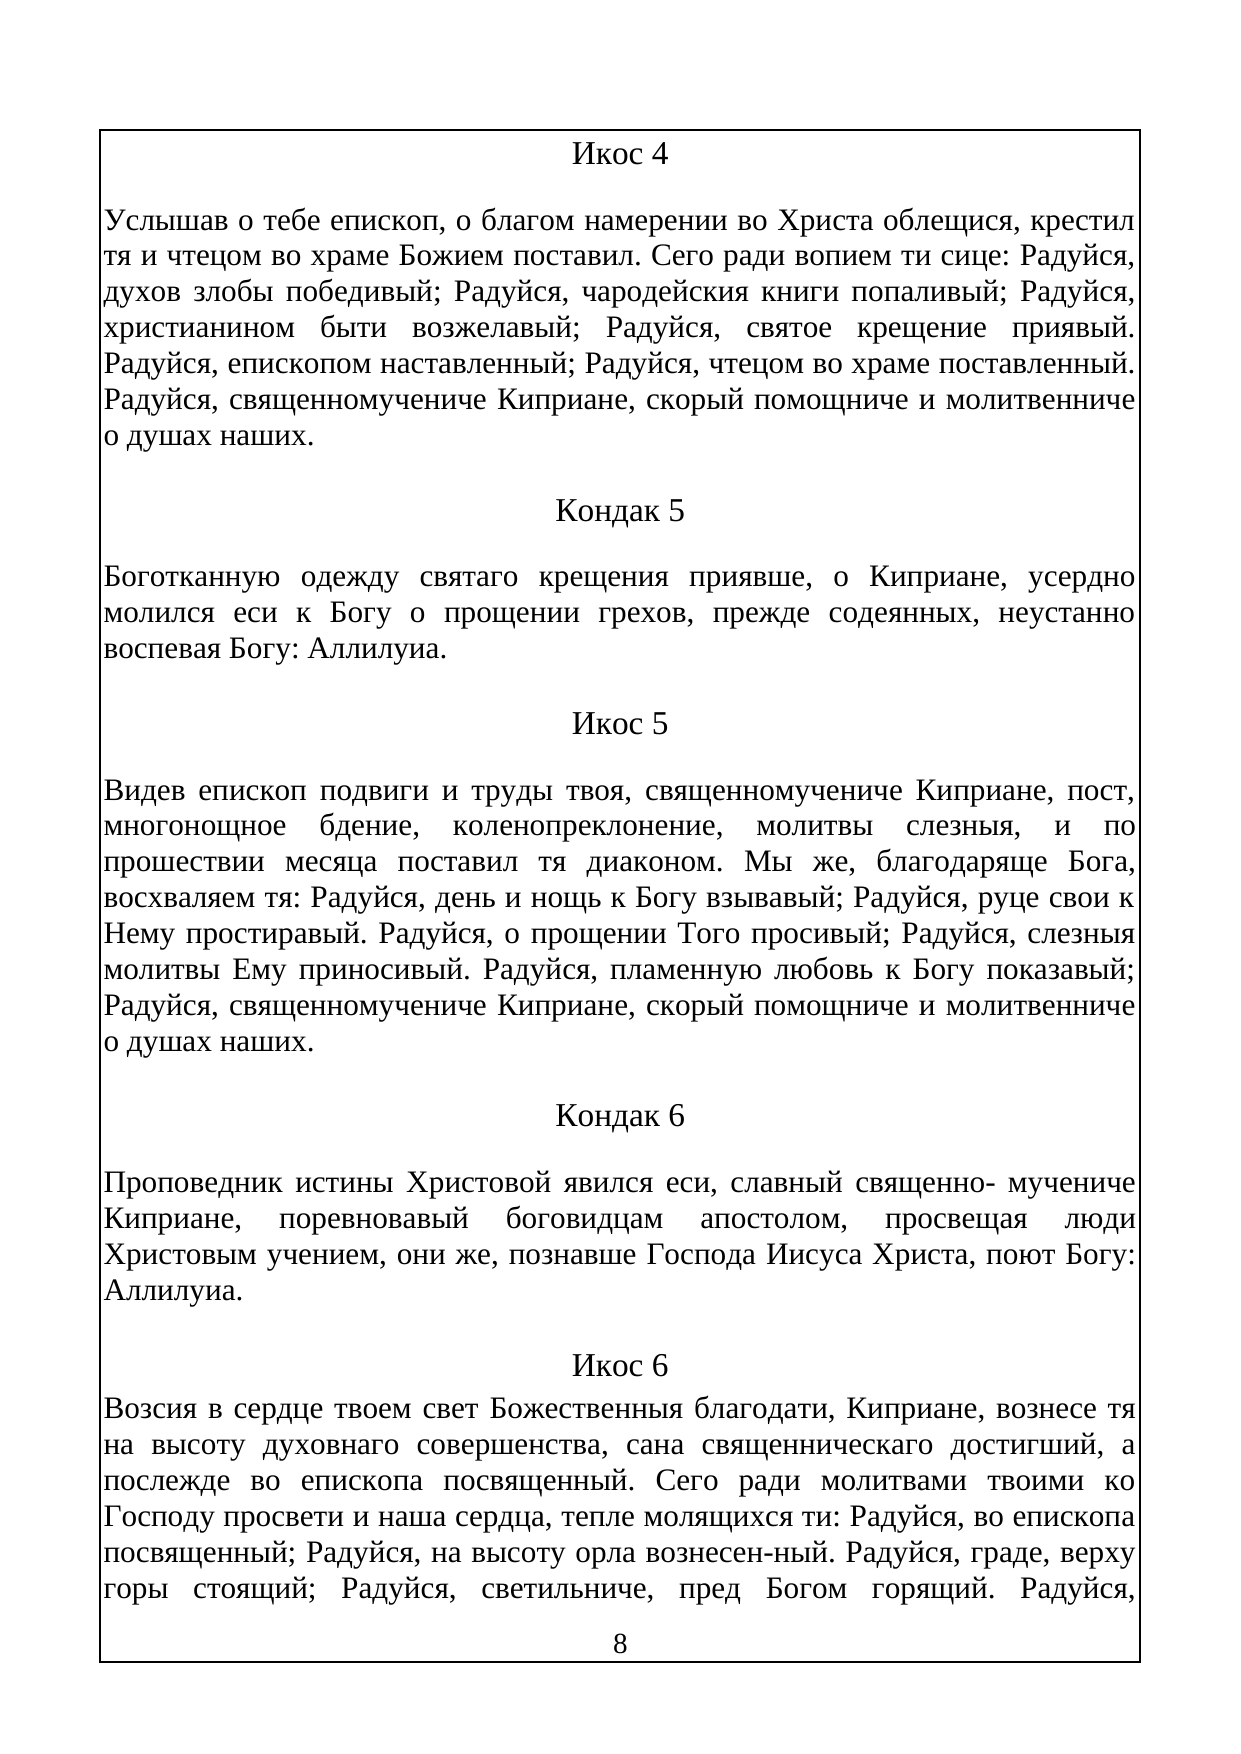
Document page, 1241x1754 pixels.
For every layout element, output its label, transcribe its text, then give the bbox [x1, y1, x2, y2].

text Боготканную одежду святаго крещения приявше, о Киприане, усердно молился еси к Богу о прощении грехов, прежде содеянных, неустанно воспевая Богу: Аллилуиа. [103, 558, 1137, 665]
text Услышав о тебе епископ, о благом намерении во Христа облещися, крестил тя и чтецом во храме Божием поставил. Сего ради вопием ти сице: Радуйся, духов злобы победивый; Радуйся, чародейския книги попаливый; Радуйся, христианином быти возжелавый; Радуйся, святое крещение приявый. Радуйся, епископом наставленный; Радуйся, чтецом во храме поставленный. Радуйся, священномучениче Киприане, скорый помощниче и молитвенниче о душах наших. [103, 201, 1137, 452]
text Возсия в сердце твоем свет Божественныя благодати, Киприане, вознесе тя на высоту духовнаго совершенства, сана священническаго достигший, а послежде во епископа посвященный. Сего ради молитвами твоими ко Господу просвети и наша сердца, тепле молящихся ти: Радуйся, во епископа посвященный; Радуйся, на высоту орла вознесен-ный. Радуйся, граде, верху горы стоящий; Радуйся, светильниче, пред Богом горящий. Радуйся, [103, 1389, 1137, 1605]
subtitle Икос 5 [103, 703, 1137, 741]
subtitle Икос 6 [103, 1345, 1137, 1383]
subtitle Кондак 6 [103, 1096, 1137, 1134]
text Видев епископ подвиги и труды твоя, священномучениче Киприане, пост, многонощное бдение, коленопреклонение, молитвы слезныя, и по прошествии месяца поставил тя диаконом. Мы же, благодаряще Бога, восхваляем тя: Радуйся, день и нощь к Богу взывавый; Радуйся, руце свои к Нему простиравый. Радуйся, о прощении Того просивый; Радуйся, слезныя молитвы Ему приносивый. Радуйся, пламенную любовь к Богу показавый; Радуйся, священномучениче Киприане, скорый помощниче и молитвенниче о душах наших. [103, 771, 1137, 1058]
subtitle Икос 4 [103, 133, 1137, 171]
text Проповедник истины Христовой явился еси, славный священно- мучениче Киприане, поревновавый боговидцам апостолом, просвещая люди Христовым учением, они же, познавше Господа Иисуса Христа, поют Богу: Аллилуиа. [103, 1163, 1137, 1307]
subtitle Кондак 5 [103, 490, 1137, 528]
